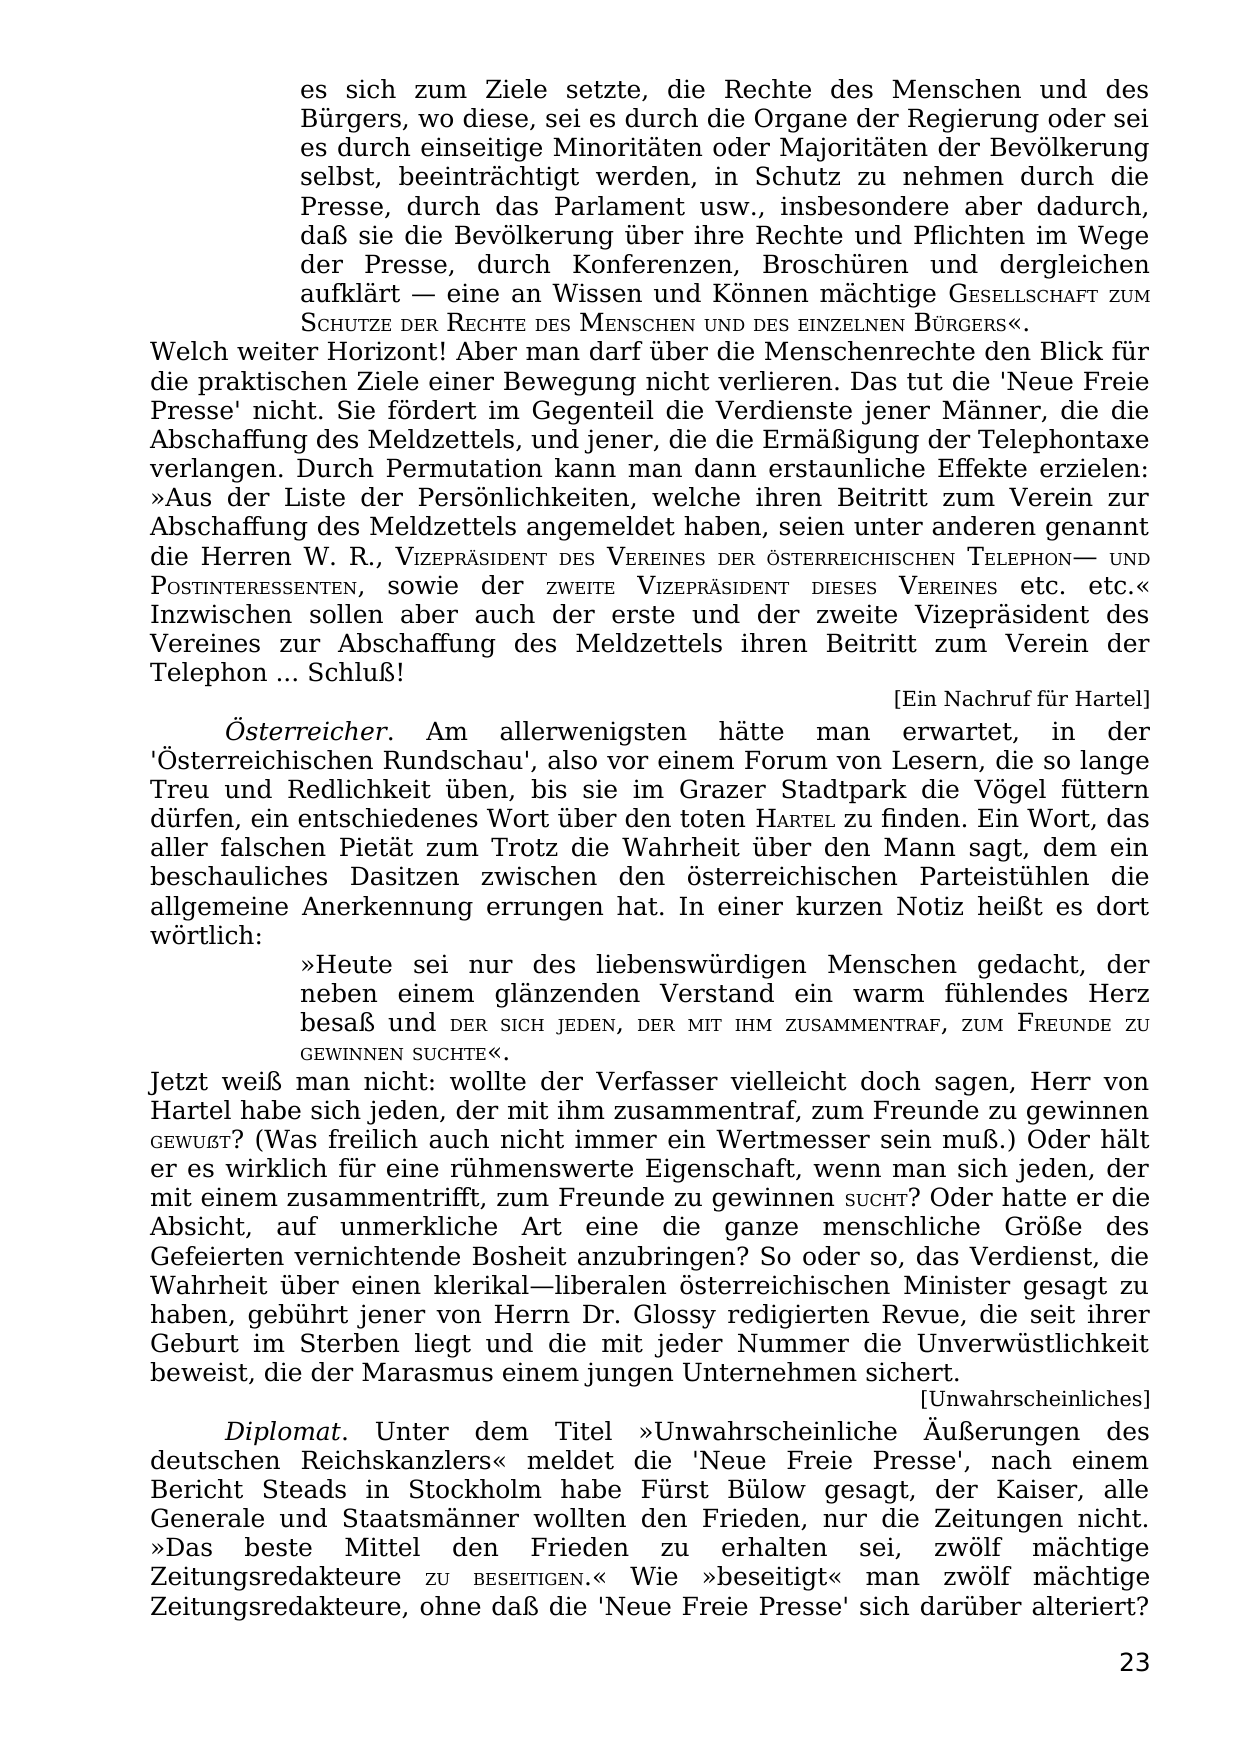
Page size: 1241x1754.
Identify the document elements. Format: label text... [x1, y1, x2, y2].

text Österreicher. Am allerwenigsten hätte man erwartet, in der 'Österreichischen Rundschau', also vor einem Forum von Lesern, die so lange Treu und Redlichkeit üben, bis sie im Grazer Stadtpark die Vögel füttern dürfen, ein entschiedenes Wort über den toten Hartel zu finden. Ein Wort, das aller falschen Pietät zum Trotz die Wahrheit über den Mann sagt, dem ein beschauliches Dasitzen zwischen den österreichischen Parteistühlen die allgemeine Anerkennung errungen hat. In einer kurzen Notiz heißt es dort wörtlich: [150, 712, 1151, 950]
text Jetzt weiß man nicht: wollte der Verfasser vielleicht doch sagen, Herr von Hartel habe sich jeden, der mit ihm zusammentraf, zum Freunde zu gewinnen gewußt? (Was freilich auch nicht immer ein Wertmesser sein muß.) Oder hält er es wirklich für eine rühmenswerte Eigenschaft, wenn man sich jeden, der mit einem zusammentrifft, zum Freunde zu gewinnen sucht? Oder hatte er die Absicht, auf unmerkliche Art eine die ganze menschliche Größe des Gefeierten vernichtende Bosheit anzubringen? So oder so, das Verdienst, die Wahrheit über einen klerikal—liberalen österreichischen Minister gesagt zu haben, gebührt jener von Herrn Dr. Glossy redigierten Revue, die seit ihrer Geburt im Sterben liegt und die mit jeder Nummer die Unverwüstlichkeit beweist, die der Marasmus einem jungen Unternehmen sichert. [150, 1067, 1151, 1387]
text [Ein Nachruf für Hartel] [150, 687, 1151, 712]
text Diplomat. Unter dem Titel »Unwahrscheinliche Äußerungen des deutschen Reichskanzlers« meldet die 'Neue Freie Presse', nach einem Bericht Steads in Stockholm habe Fürst Bülow gesagt, der Kaiser, alle Generale und Staatsmänner wollten den Frieden, nur die Zeitungen nicht. »Das beste Mittel den Frieden zu erhalten sei, zwölf mächtige Zeitungsredakteure zu beseitigen.« Wie »beseitigt« man zwölf mächtige Zeitungsredakteure, ohne daß die 'Neue Freie Presse' sich darüber alteriert? [150, 1412, 1151, 1621]
text Welch weiter Horizont! Aber man darf über die Menschenrechte den Blick für die praktischen Ziele einer Bewegung nicht verlieren. Das tut die 'Neue Freie Presse' nicht. Sie fördert im Gegenteil die Verdienste jener Männer, die die Abschaffung des Meldzettels, und jener, die die Ermäßigung der Telephontaxe verlangen. Durch Permutation kann man dann erstaunliche Effekte erzielen: »Aus der Liste der Persönlichkeiten, welche ihren Beitritt zum Verein zur Abschaffung des Meldzettels angemeldet haben, seien unter anderen genannt die Herren W. R., Vizepräsident des Vereines der österreichischen Telephon— und Postinteressenten, sowie der zweite Vizepräsident dieses Vereines etc. etc.« Inzwischen sollen aber auch der erste und der zweite Vizepräsident des Vereines zur Abschaffung des Meldzettels ihren Beitritt zum Verein der Telephon ... Schluß! [150, 337, 1151, 687]
text es sich zum Ziele setzte, die Rechte des Menschen und des Bürgers, wo diese, sei es durch die Organe der Regierung oder sei es durch einseitige Minoritäten oder Majoritäten der Bevölkerung selbst, beeinträchtigt werden, in Schutz zu nehmen durch die Presse, durch das Parlament usw., insbesondere aber dadurch, daß sie die Bevölkerung über ihre Rechte und Pflichten im Wege der Presse, durch Konferenzen, Broschüren und dergleichen aufklärt — eine an Wissen und Können mächtige Gesellschaft zum Schutze der Rechte des Menschen und des einzelnen Bürgers«. [300, 75, 1151, 337]
text [Unwahrscheinliches] [150, 1387, 1151, 1412]
text »Heute sei nur des liebenswürdigen Menschen gedacht, der neben einem glänzenden Verstand ein warm fühlendes Herz besaß und der sich jeden, der mit ihm zusammentraf, zum Freunde zu gewinnen suchte«. [300, 950, 1151, 1067]
